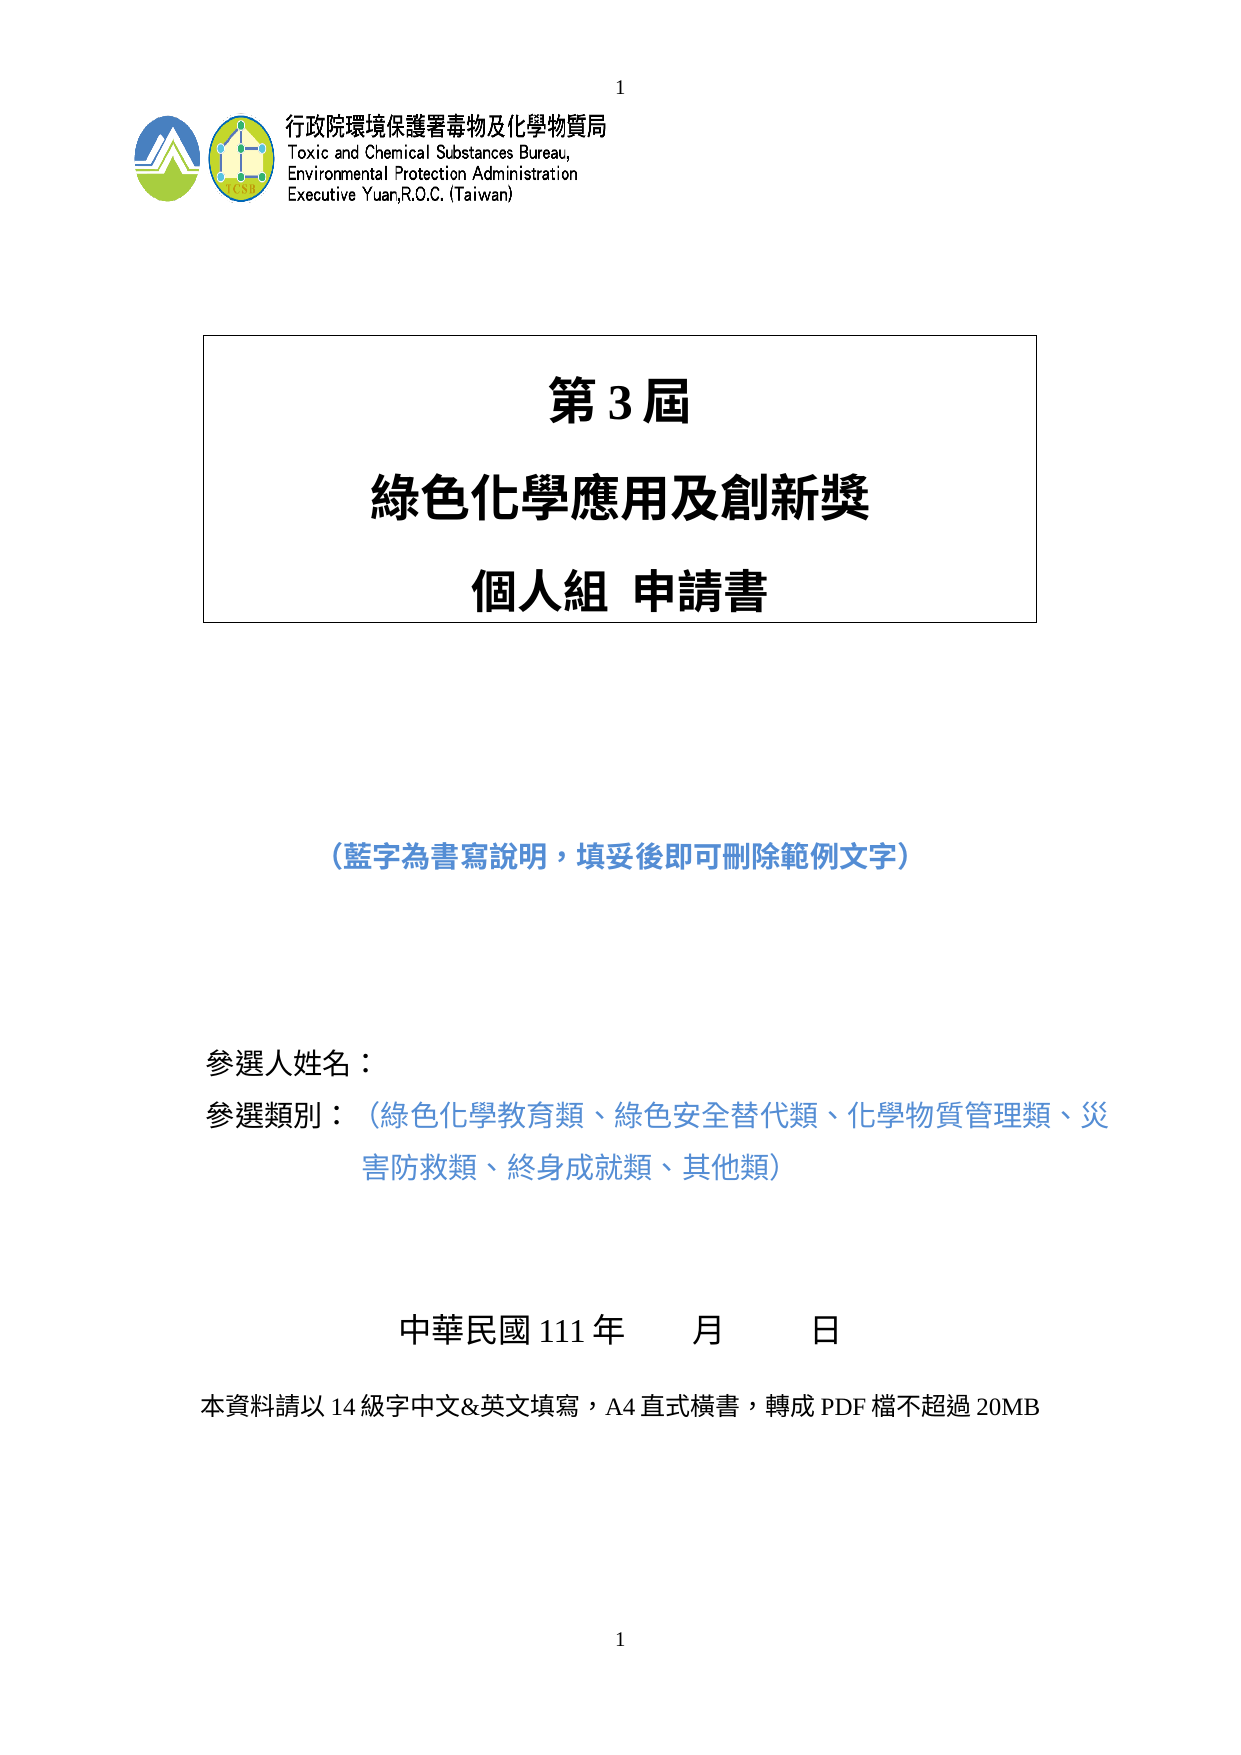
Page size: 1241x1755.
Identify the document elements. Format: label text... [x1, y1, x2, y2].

text 1 [118, 75, 1122, 99]
text 本資料請以14級字中文&英文填寫，A4直式橫書，轉成PDF檔不超過20MB [118, 1386, 1122, 1422]
table_header 第3屆 綠色化學應用及創新獎 個人組 申請書 [204, 336, 1036, 622]
text 參選人姓名： [206, 1033, 1122, 1085]
text 參選類別：（綠色化學教育類、綠色安全替代類、化學物質管理類、災害防救類、終身成就類、其他類） [206, 1085, 1122, 1189]
text 中華民國111年 月 日 [118, 1304, 1122, 1352]
text （藍字為書寫說明，填妥後即可刪除範例文字） [118, 834, 1122, 876]
